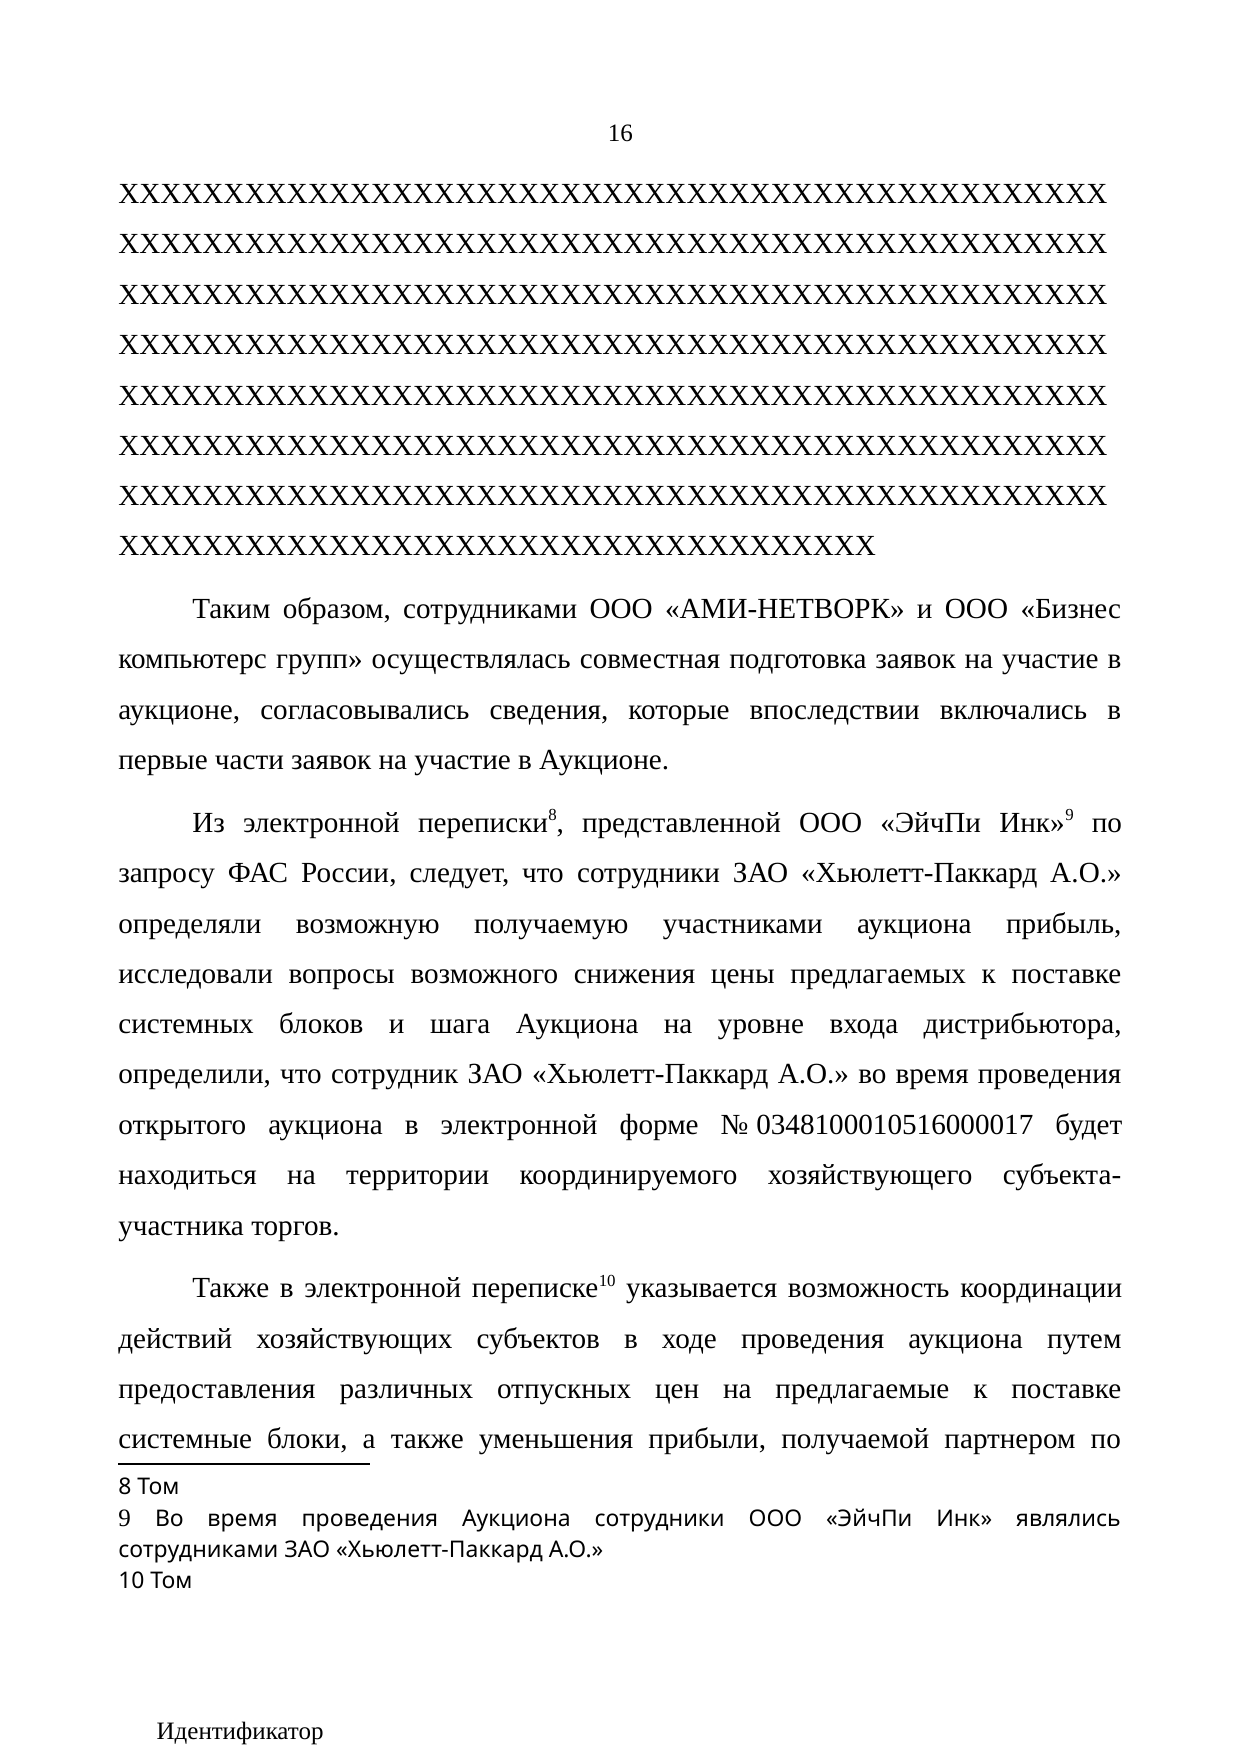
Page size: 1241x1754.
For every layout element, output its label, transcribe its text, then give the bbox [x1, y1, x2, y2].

text Том [118, 1470, 1122, 1502]
text XXXXXXXXXXXXXXXXXXXXXXXXXXXXXXXXXXXXXXXXXXXXXXXXXXXXXXXXXXXXXXXXXXXXXXXXXXXXXXXXXXXXXXXXXXXXXXXXXXXXXXXXXXXXXXXXXXXXXXXXXXXXXXXXXXXXXXXXXXXXXXXXXXXXXXXXXXXXXXXXXXXXXXXXXXXXXXXXXXXXXXXXXXXXXXXXXXXXXXXXXXXXXXXXXXXXXXXXXXXXXXXXXXXXXXXXXXXXXXXXXXXXXXXXXXXXXXXXXXXXXXXXXXXXXXXXXXXXXXXXXXXXXXXXXXXXXXXXXXXXXXXXXXXXXXXXXXXXXXXXXXXXXXXXXXXXXXXXXXXXXXXXXXXXXXXXXXXXXXXXXXXXX [118, 176, 1122, 562]
text Том [118, 1564, 1122, 1595]
text Из электронной переписки, представленной ООО «ЭйчПи Инк» по запросу ФАС России, следует, что сотрудники ЗАО «Хьюлетт-Паккард А.О.» определяли возможную получаемую участниками аукциона прибыль, исследовали вопросы возможного снижения цены предлагаемых к поставке системных блоков и шага Аукциона на уровне входа дистрибьютора, определили, что сотрудник ЗАО «Хьюлетт-Паккард А.О.» во время проведения открытого аукциона в электронной форме № 0348100010516000017 будет находиться на территории координируемого хозяйствующего субъекта-участника торгов. [118, 805, 1122, 1241]
text Также в электронной переписке указывается возможность координации действий хозяйствующих субъектов в ходе проведения аукциона путем предоставления различных отпускных цен на предлагаемые к поставке системные блоки, а также уменьшения прибыли, получаемой партнером по [118, 1270, 1122, 1455]
text Во время проведения Аукциона сотрудники ООО «ЭйчПи Инк» являлись сотрудниками ЗАО «Хьюлетт-Паккард А.О.» [118, 1502, 1122, 1564]
text Таким образом, сотрудниками ООО «АМИ-НЕТВОРК» и ООО «Бизнес компьютерс групп» осуществлялась совместная подготовка заявок на участие в аукционе, согласовывались сведения, которые впоследствии включались в первые части заявок на участие в Аукционе. [118, 591, 1122, 776]
